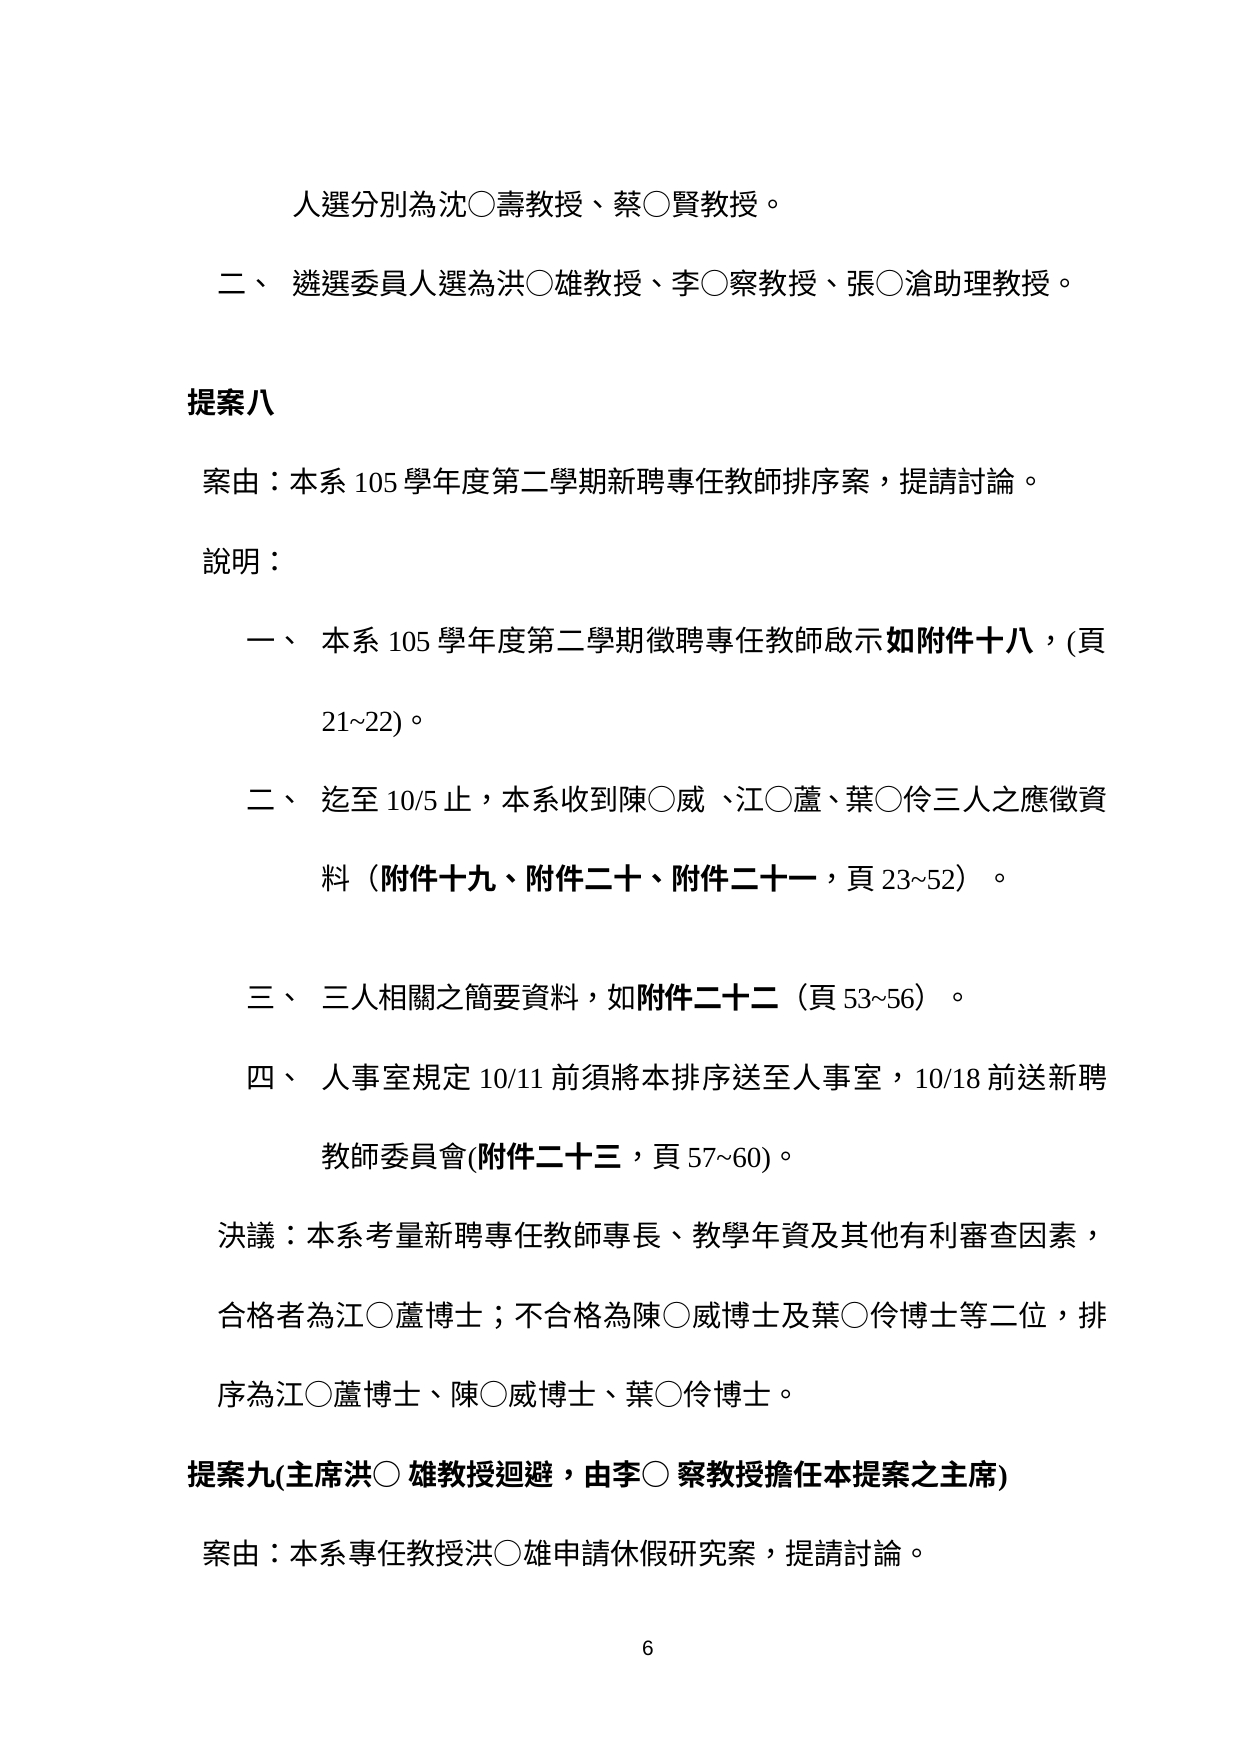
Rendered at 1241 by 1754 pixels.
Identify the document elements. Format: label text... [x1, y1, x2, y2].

list 人事室規定10/11前須將本排序送至人事室，10/18前送新聘教師委員會(附件二十三，頁57~60)。 [246, 1036, 1107, 1194]
list 本系105學年度第二學期徵聘專任教師啟示如附件十八，(頁21~22)。 [246, 599, 1107, 758]
list 迄至10/5止，本系收到陳○威 、江○蘆、葉○伶三人之應徵資料（附件十九、附件二十、附件二十一，頁23~52）。 [246, 758, 1107, 917]
text 說明： [187, 520, 1107, 599]
text 提案八 [187, 361, 1107, 440]
list 本系系主任候選投票結果：洪○雄(0票)、李○察(1票)、沈○壽(5票)、黃○亮(2票)、蔡○賢(3票)、徐○德(2票)，推薦2位候選人，人選分別為沈○壽教授、蔡○賢教授。 [217, 163, 1107, 242]
text 提案九(主席洪○ 雄教授迴避，由李○ 察教授擔任本提案之主席) [187, 1433, 1107, 1512]
text 案由：本系105學年度第二學期新聘專任教師排序案，提請討論。 [187, 440, 1107, 520]
list 三人相關之簡要資料，如附件二十二（頁53~56）。 [246, 956, 1107, 1036]
text 決議：本系考量新聘專任教師專長、教學年資及其他有利審查因素，合格者為江○蘆博士；不合格為陳○威博士及葉○伶博士等二位，排序為江○蘆博士、陳○威博士、葉○伶博士。 [217, 1194, 1107, 1433]
list 遴選委員人選為洪○雄教授、李○察教授、張○滄助理教授。 [217, 242, 1107, 321]
text 案由：本系專任教授洪○雄申請休假研究案，提請討論。 [187, 1512, 1107, 1591]
